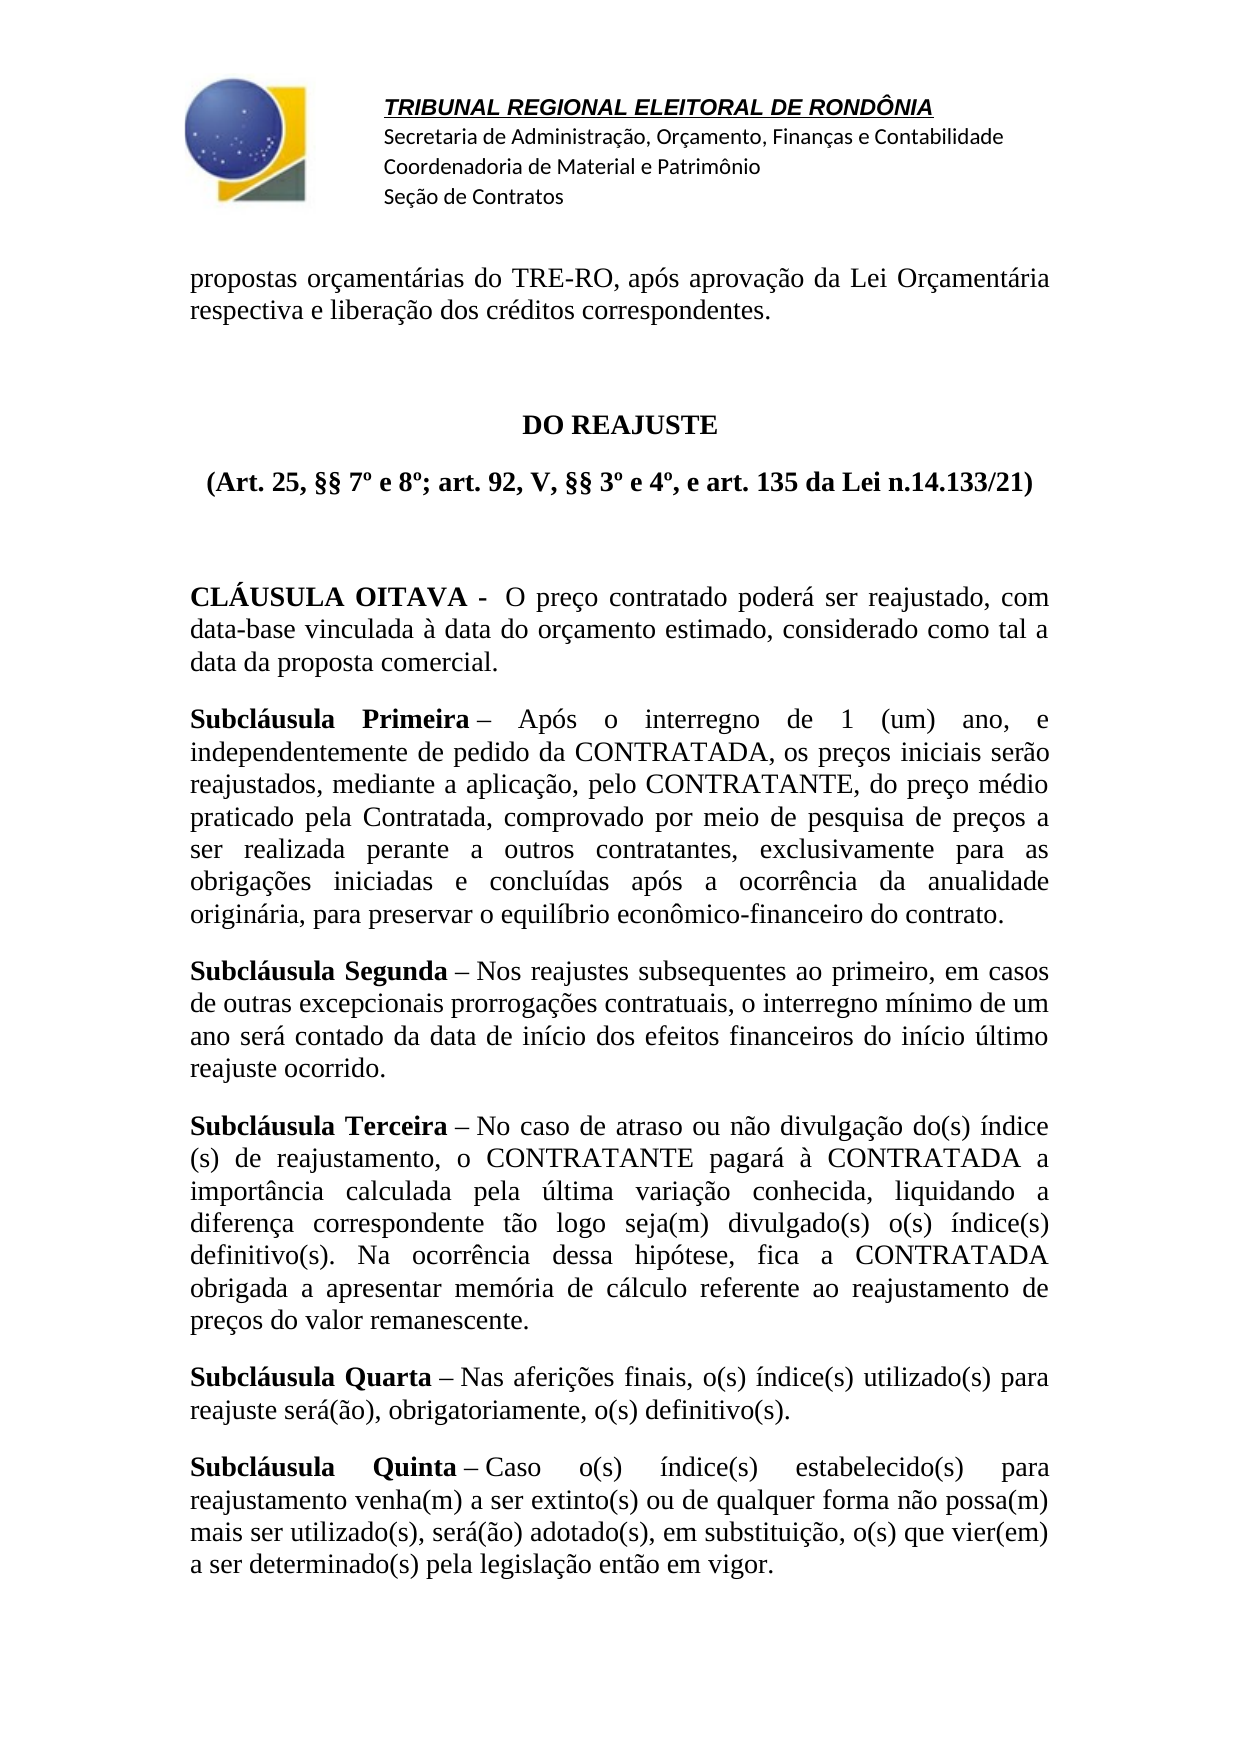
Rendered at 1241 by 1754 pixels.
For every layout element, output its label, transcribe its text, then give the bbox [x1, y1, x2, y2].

text DO REAJUSTE [190, 408, 1051, 440]
text Subcláusula Primeira – Após o interregno de 1 (um) ano, e independentemente de pedido da CONTRATADA, os preços iniciais serão reajustados, mediante a aplicação, pelo CONTRATANTE, do preço médio praticado pela Contratada, comprovado por meio de pesquisa de preços a ser realizada perante a outros contratantes, exclusivamente para as obrigações iniciadas e concluídas após a ocorrência da anualidade originária, para preservar o equilíbrio econômico-financeiro do contrato. [190, 702, 1051, 929]
text (Art. 25, §§ 7º e 8º; art. 92, V, §§ 3º e 4º, e art. 135 da Lei n.14.133/21) [190, 465, 1051, 498]
text Subcláusula Quinta – Caso o(s) índice(s) estabelecido(s) para reajustamento venha(m) a ser extinto(s) ou de qualquer forma não possa(m) mais ser utilizado(s), será(ão) adotado(s), em substituição, o(s) que vier(em) a ser determinado(s) pela legislação então em vigor. [190, 1450, 1051, 1580]
text propostas orçamentárias do TRE-RO, após aprovação da Lei Orçamentária respectiva e liberação dos créditos correspondentes. [190, 261, 1051, 326]
text Subcláusula Segunda – Nos reajustes subsequentes ao primeiro, em casos de outras excepcionais prorrogações contratuais, o interregno mínimo de um ano será contado da data de início dos efeitos financeiros do início último reajuste ocorrido. [190, 954, 1051, 1084]
text Subcláusula Quarta – Nas aferições finais, o(s) índice(s) utilizado(s) para reajuste será(ão), obrigatoriamente, o(s) definitivo(s). [190, 1361, 1051, 1425]
text Subcláusula Terceira – No caso de atraso ou não divulgação do(s) índice (s) de reajustamento, o CONTRATANTE pagará à CONTRATADA a importância calculada pela última variação conhecida, liquidando a diferença correspondente tão logo seja(m) divulgado(s) o(s) índice(s) definitivo(s). Na ocorrência dessa hipótese, fica a CONTRATADA obrigada a apresentar memória de cálculo referente ao reajustamento de preços do valor remanescente. [190, 1109, 1051, 1336]
text CLÁUSULA OITAVA - O preço contratado poderá ser reajustado, com data-base vinculada à data do orçamento estimado, considerado como tal a data da proposta comercial. [190, 580, 1051, 677]
